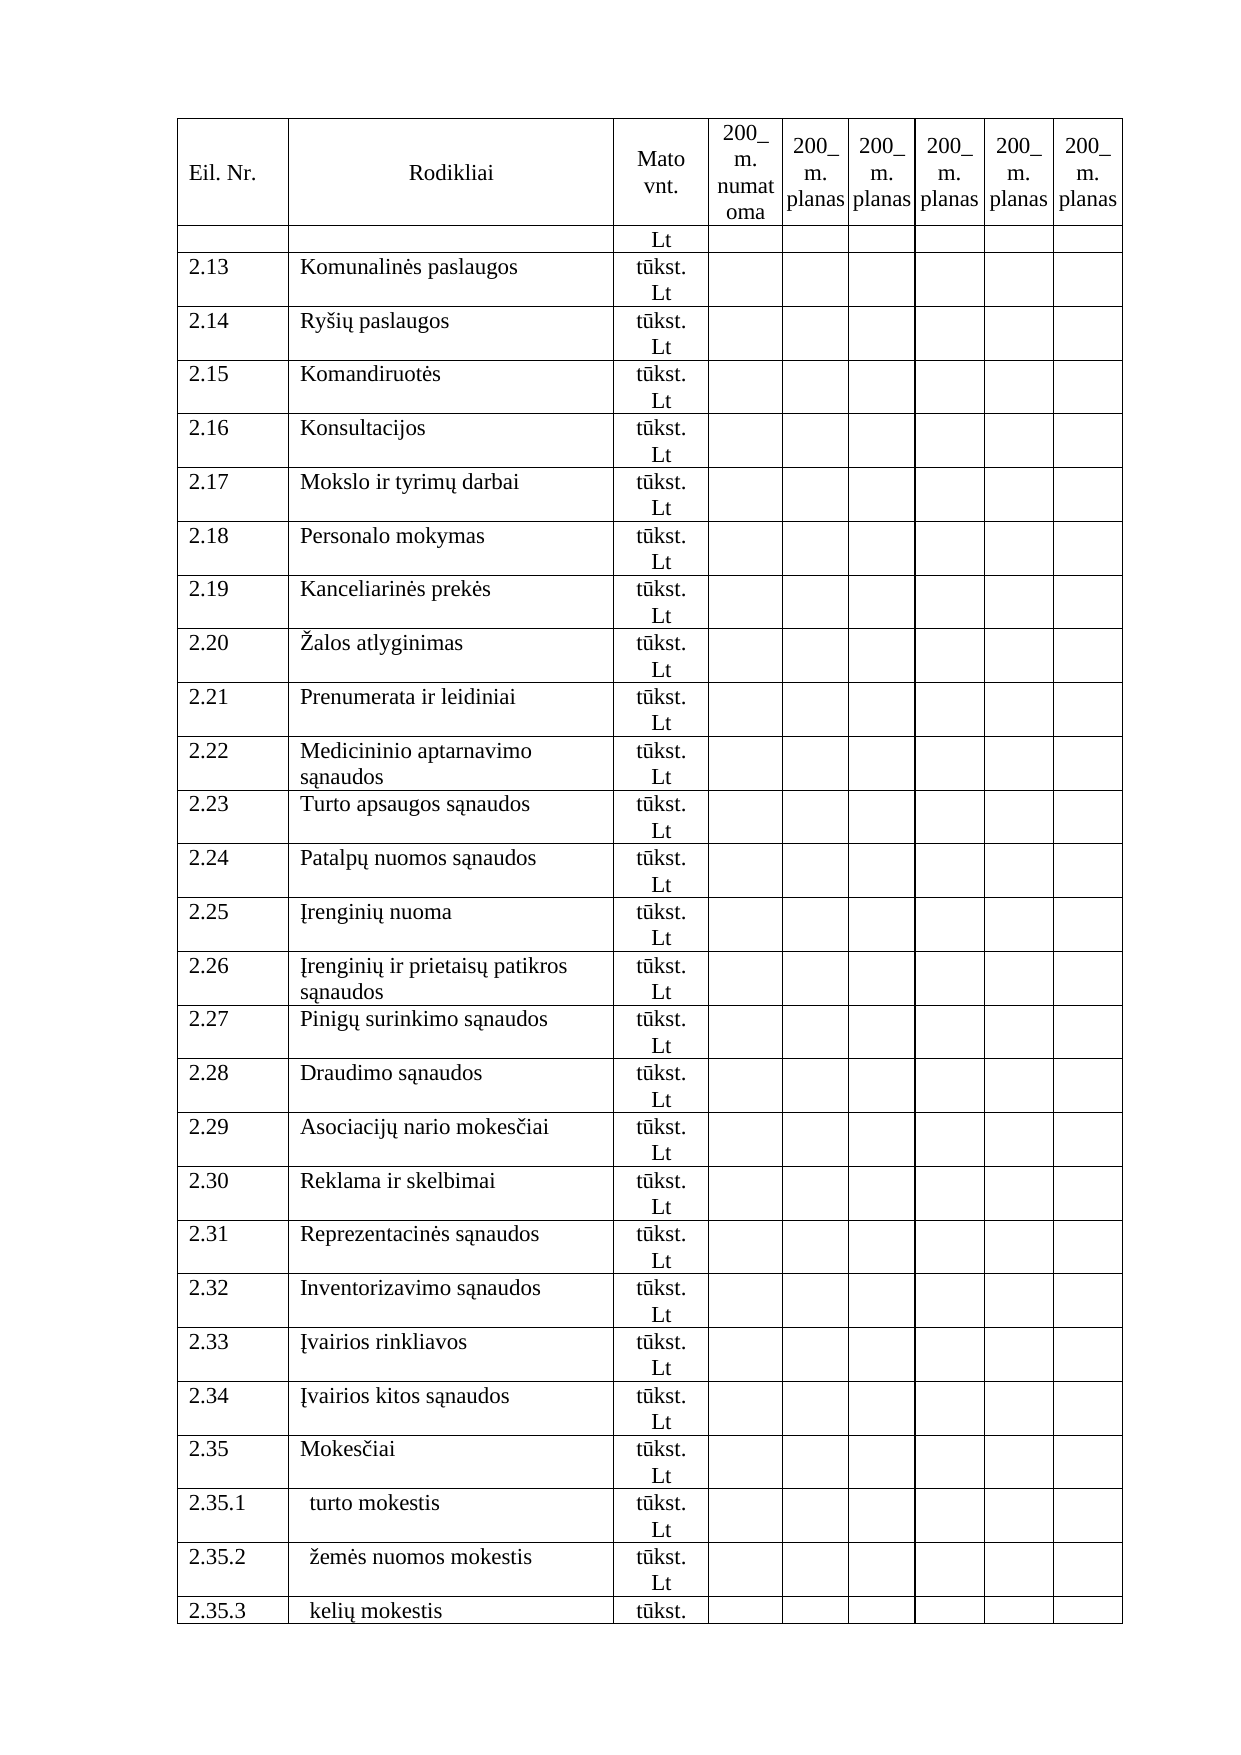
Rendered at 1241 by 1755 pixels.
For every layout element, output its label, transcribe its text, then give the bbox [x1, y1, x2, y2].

table_cell tūkst. Lt [614, 1274, 708, 1327]
table_cell tūkst. Lt [614, 1059, 708, 1112]
table_cell [783, 576, 848, 628]
table_cell [916, 1059, 984, 1112]
table_cell [783, 468, 848, 521]
table_cell [783, 844, 848, 897]
table_cell [1054, 307, 1122, 359]
table_cell [916, 414, 984, 467]
table_header Eil. Nr. [178, 119, 288, 224]
table_cell 2.17 [178, 468, 288, 521]
table_cell Žalos atlyginimas [289, 629, 613, 682]
table_cell [709, 1006, 782, 1058]
table_cell 2.32 [178, 1274, 288, 1327]
table_cell 2.14 [178, 307, 288, 359]
table_cell 2.34 [178, 1382, 288, 1434]
table_cell [1054, 1274, 1122, 1327]
table_cell [709, 1543, 782, 1596]
table_cell [783, 253, 848, 306]
table_cell [985, 844, 1053, 897]
table_cell [985, 253, 1053, 306]
table_cell [849, 307, 914, 359]
table_cell [783, 1328, 848, 1381]
table_cell [985, 361, 1053, 413]
table_cell Patalpų nuomos sąnaudos [289, 844, 613, 897]
table_cell [849, 226, 914, 252]
table_cell [709, 253, 782, 306]
table_cell [849, 1221, 914, 1273]
table_cell [709, 576, 782, 628]
table_cell [1054, 1221, 1122, 1273]
table_cell [916, 522, 984, 574]
table_cell [709, 629, 782, 682]
table_cell tūkst. Lt [614, 737, 708, 789]
table_cell [1054, 1328, 1122, 1381]
table_cell [985, 1113, 1053, 1166]
table_cell [985, 952, 1053, 1004]
table_cell [985, 576, 1053, 628]
table_cell [849, 1382, 914, 1434]
table_cell [916, 361, 984, 413]
table_cell [709, 1221, 782, 1273]
table_cell tūkst. [614, 1597, 708, 1623]
table_cell Mokesčiai [289, 1436, 613, 1488]
table_cell [916, 1597, 984, 1623]
table_cell 2.15 [178, 361, 288, 413]
table_cell [916, 1328, 984, 1381]
table_cell [916, 952, 984, 1004]
table_header 200_ m. numatoma [709, 119, 782, 224]
table_cell [985, 1597, 1053, 1623]
table_cell [1054, 952, 1122, 1004]
table_cell [849, 361, 914, 413]
table_cell tūkst. Lt [614, 1221, 708, 1273]
table_cell Prenumerata ir leidiniai [289, 683, 613, 736]
table_cell Įrenginių ir prietaisų patikros sąnaudos [289, 952, 613, 1004]
table_cell turto mokestis [289, 1489, 613, 1542]
table_cell [1054, 898, 1122, 951]
table_cell [1054, 1597, 1122, 1623]
table_cell [916, 226, 984, 252]
table_cell Įvairios kitos sąnaudos [289, 1382, 613, 1434]
table_cell [1054, 414, 1122, 467]
table_cell [849, 522, 914, 574]
table_cell Ryšių paslaugos [289, 307, 613, 359]
table_header 200_ m. planas [985, 119, 1053, 224]
table_cell 2.27 [178, 1006, 288, 1058]
table_cell [916, 737, 984, 789]
table_cell [783, 791, 848, 843]
table_cell [849, 952, 914, 1004]
table_cell [1054, 737, 1122, 789]
table_cell 2.23 [178, 791, 288, 843]
table_cell [1054, 844, 1122, 897]
table_cell tūkst. Lt [614, 253, 708, 306]
table_header 200_ m. planas [783, 119, 848, 224]
table_cell tūkst. Lt [614, 1167, 708, 1219]
table_header 200_ m. planas [849, 119, 914, 224]
table_cell [849, 576, 914, 628]
table_cell [1054, 1059, 1122, 1112]
table_cell 2.20 [178, 629, 288, 682]
table_cell [709, 844, 782, 897]
table_cell [916, 1543, 984, 1596]
table_cell tūkst. Lt [614, 522, 708, 574]
table_cell [783, 1113, 848, 1166]
table_cell [849, 253, 914, 306]
table_cell [783, 952, 848, 1004]
table_cell [709, 522, 782, 574]
table_cell tūkst. Lt [614, 1382, 708, 1434]
table_cell [916, 683, 984, 736]
table_cell 2.28 [178, 1059, 288, 1112]
table_cell [1054, 1436, 1122, 1488]
table_cell [783, 1167, 848, 1219]
table_cell [709, 952, 782, 1004]
table_cell [783, 1221, 848, 1273]
table_cell Reprezentacinės sąnaudos [289, 1221, 613, 1273]
table_cell tūkst. Lt [614, 307, 708, 359]
table_cell [709, 1328, 782, 1381]
table_cell žemės nuomos mokestis [289, 1543, 613, 1596]
table_cell [916, 629, 984, 682]
table_cell [985, 898, 1053, 951]
table_cell [1054, 1113, 1122, 1166]
table_cell [985, 1382, 1053, 1434]
table_cell [916, 791, 984, 843]
table_cell 2.13 [178, 253, 288, 306]
table_cell Lt [614, 226, 708, 252]
table_cell [1054, 1167, 1122, 1219]
table_cell tūkst. Lt [614, 1006, 708, 1058]
table_cell [709, 1274, 782, 1327]
table_cell [783, 522, 848, 574]
table_cell tūkst. Lt [614, 1543, 708, 1596]
table_cell Mokslo ir tyrimų darbai [289, 468, 613, 521]
table_cell [709, 791, 782, 843]
table_cell [1054, 226, 1122, 252]
table_cell [178, 226, 288, 252]
table_cell [849, 629, 914, 682]
table_cell [1054, 683, 1122, 736]
table_cell Draudimo sąnaudos [289, 1059, 613, 1112]
table_cell [849, 683, 914, 736]
table_cell [709, 1382, 782, 1434]
table_cell [709, 1059, 782, 1112]
table_cell [783, 898, 848, 951]
table_cell tūkst. Lt [614, 952, 708, 1004]
table_cell [985, 1543, 1053, 1596]
table_cell [1054, 1543, 1122, 1596]
table_cell [1054, 361, 1122, 413]
table_cell 2.30 [178, 1167, 288, 1219]
table_cell [709, 1167, 782, 1219]
table_cell [783, 1436, 848, 1488]
table_cell tūkst. Lt [614, 468, 708, 521]
table_cell [849, 1543, 914, 1596]
table_cell [709, 468, 782, 521]
table_cell 2.26 [178, 952, 288, 1004]
table_header 200_ m. planas [916, 119, 984, 224]
table_cell [985, 226, 1053, 252]
table_cell 2.24 [178, 844, 288, 897]
table_cell [916, 1489, 984, 1542]
table_cell [849, 737, 914, 789]
table_cell 2.18 [178, 522, 288, 574]
table_cell [1054, 791, 1122, 843]
table_cell [1054, 629, 1122, 682]
table_cell [849, 1274, 914, 1327]
table_cell 2.25 [178, 898, 288, 951]
table_cell Personalo mokymas [289, 522, 613, 574]
table_cell [916, 1221, 984, 1273]
table_cell [709, 226, 782, 252]
table_cell [985, 1221, 1053, 1273]
table_cell [985, 737, 1053, 789]
table_cell [783, 1382, 848, 1434]
table_cell [849, 414, 914, 467]
table_cell [916, 1436, 984, 1488]
table_cell [1054, 576, 1122, 628]
table_cell [916, 307, 984, 359]
table_header Rodikliai [289, 119, 613, 224]
table_cell tūkst. Lt [614, 414, 708, 467]
table_cell [849, 791, 914, 843]
table_cell Pinigų surinkimo sąnaudos [289, 1006, 613, 1058]
table_cell [783, 1274, 848, 1327]
table_cell [783, 1597, 848, 1623]
table_cell [985, 307, 1053, 359]
table_cell 2.19 [178, 576, 288, 628]
table_cell [916, 1113, 984, 1166]
table_cell [709, 414, 782, 467]
table_cell [709, 683, 782, 736]
table_cell 2.33 [178, 1328, 288, 1381]
table_cell Inventorizavimo sąnaudos [289, 1274, 613, 1327]
table_cell [1054, 1382, 1122, 1434]
table_cell [783, 683, 848, 736]
table_cell [985, 791, 1053, 843]
table_cell [916, 1382, 984, 1434]
table_cell [985, 1328, 1053, 1381]
table_cell [916, 253, 984, 306]
table_cell [783, 1543, 848, 1596]
table_cell Įrenginių nuoma [289, 898, 613, 951]
table_cell Turto apsaugos sąnaudos [289, 791, 613, 843]
table_cell [985, 522, 1053, 574]
table_cell [985, 468, 1053, 521]
table_cell [783, 1059, 848, 1112]
table_cell [783, 361, 848, 413]
table_cell [709, 1489, 782, 1542]
table_cell 2.22 [178, 737, 288, 789]
table_cell [849, 898, 914, 951]
table_cell [709, 1436, 782, 1488]
table_header 200_ m. planas [1054, 119, 1122, 224]
table_cell [916, 844, 984, 897]
table_cell [783, 414, 848, 467]
table_cell Asociacijų nario mokesčiai [289, 1113, 613, 1166]
table_cell [709, 1113, 782, 1166]
table_cell [985, 1274, 1053, 1327]
table_cell [783, 629, 848, 682]
table_cell tūkst. Lt [614, 576, 708, 628]
table_cell 2.21 [178, 683, 288, 736]
table_cell [916, 1006, 984, 1058]
table_cell [709, 1597, 782, 1623]
table_cell tūkst. Lt [614, 1113, 708, 1166]
table_cell 2.16 [178, 414, 288, 467]
table_cell [985, 414, 1053, 467]
table_cell tūkst. Lt [614, 683, 708, 736]
table_cell [783, 737, 848, 789]
table_cell [916, 898, 984, 951]
table_cell [709, 307, 782, 359]
table_cell [1054, 468, 1122, 521]
table_cell [916, 576, 984, 628]
table_cell [1054, 1489, 1122, 1542]
table_cell [783, 1006, 848, 1058]
table_cell [985, 1059, 1053, 1112]
table_cell 2.35.2 [178, 1543, 288, 1596]
table_cell [985, 1006, 1053, 1058]
table_cell [709, 898, 782, 951]
table_cell Konsultacijos [289, 414, 613, 467]
table_cell [849, 1006, 914, 1058]
table_cell kelių mokestis [289, 1597, 613, 1623]
table_header Mato vnt. [614, 119, 708, 224]
table_cell [916, 468, 984, 521]
table_cell 2.35.3 [178, 1597, 288, 1623]
table_cell [1054, 1006, 1122, 1058]
table_cell [709, 361, 782, 413]
table_cell tūkst. Lt [614, 361, 708, 413]
table_cell [849, 1436, 914, 1488]
table_cell 2.29 [178, 1113, 288, 1166]
table_cell [985, 1436, 1053, 1488]
table_cell [849, 1328, 914, 1381]
table_cell tūkst. Lt [614, 1489, 708, 1542]
table_cell [783, 307, 848, 359]
table_cell [916, 1167, 984, 1219]
table_cell [289, 226, 613, 252]
table_cell 2.31 [178, 1221, 288, 1273]
table_cell Komandiruotės [289, 361, 613, 413]
table_cell [783, 226, 848, 252]
table_cell [849, 468, 914, 521]
table_cell [849, 1489, 914, 1542]
table_cell tūkst. Lt [614, 898, 708, 951]
table_cell [849, 844, 914, 897]
table_cell [849, 1059, 914, 1112]
table_cell tūkst. Lt [614, 1436, 708, 1488]
table_cell Įvairios rinkliavos [289, 1328, 613, 1381]
table_cell [985, 1489, 1053, 1542]
table_cell tūkst. Lt [614, 1328, 708, 1381]
table_cell [849, 1167, 914, 1219]
table_cell tūkst. Lt [614, 629, 708, 682]
table_cell Kanceliarinės prekės [289, 576, 613, 628]
table_cell [916, 1274, 984, 1327]
table_cell [783, 1489, 848, 1542]
table_cell tūkst. Lt [614, 791, 708, 843]
table_cell [849, 1113, 914, 1166]
table_cell [985, 683, 1053, 736]
table_cell [1054, 253, 1122, 306]
table_cell tūkst. Lt [614, 844, 708, 897]
table_cell Medicininio aptarnavimo sąnaudos [289, 737, 613, 789]
table_cell Komunalinės paslaugos [289, 253, 613, 306]
table_cell [985, 629, 1053, 682]
table_cell [1054, 522, 1122, 574]
table_cell 2.35 [178, 1436, 288, 1488]
table_cell [849, 1597, 914, 1623]
table_cell [985, 1167, 1053, 1219]
table_cell Reklama ir skelbimai [289, 1167, 613, 1219]
table_cell 2.35.1 [178, 1489, 288, 1542]
table_cell [709, 737, 782, 789]
